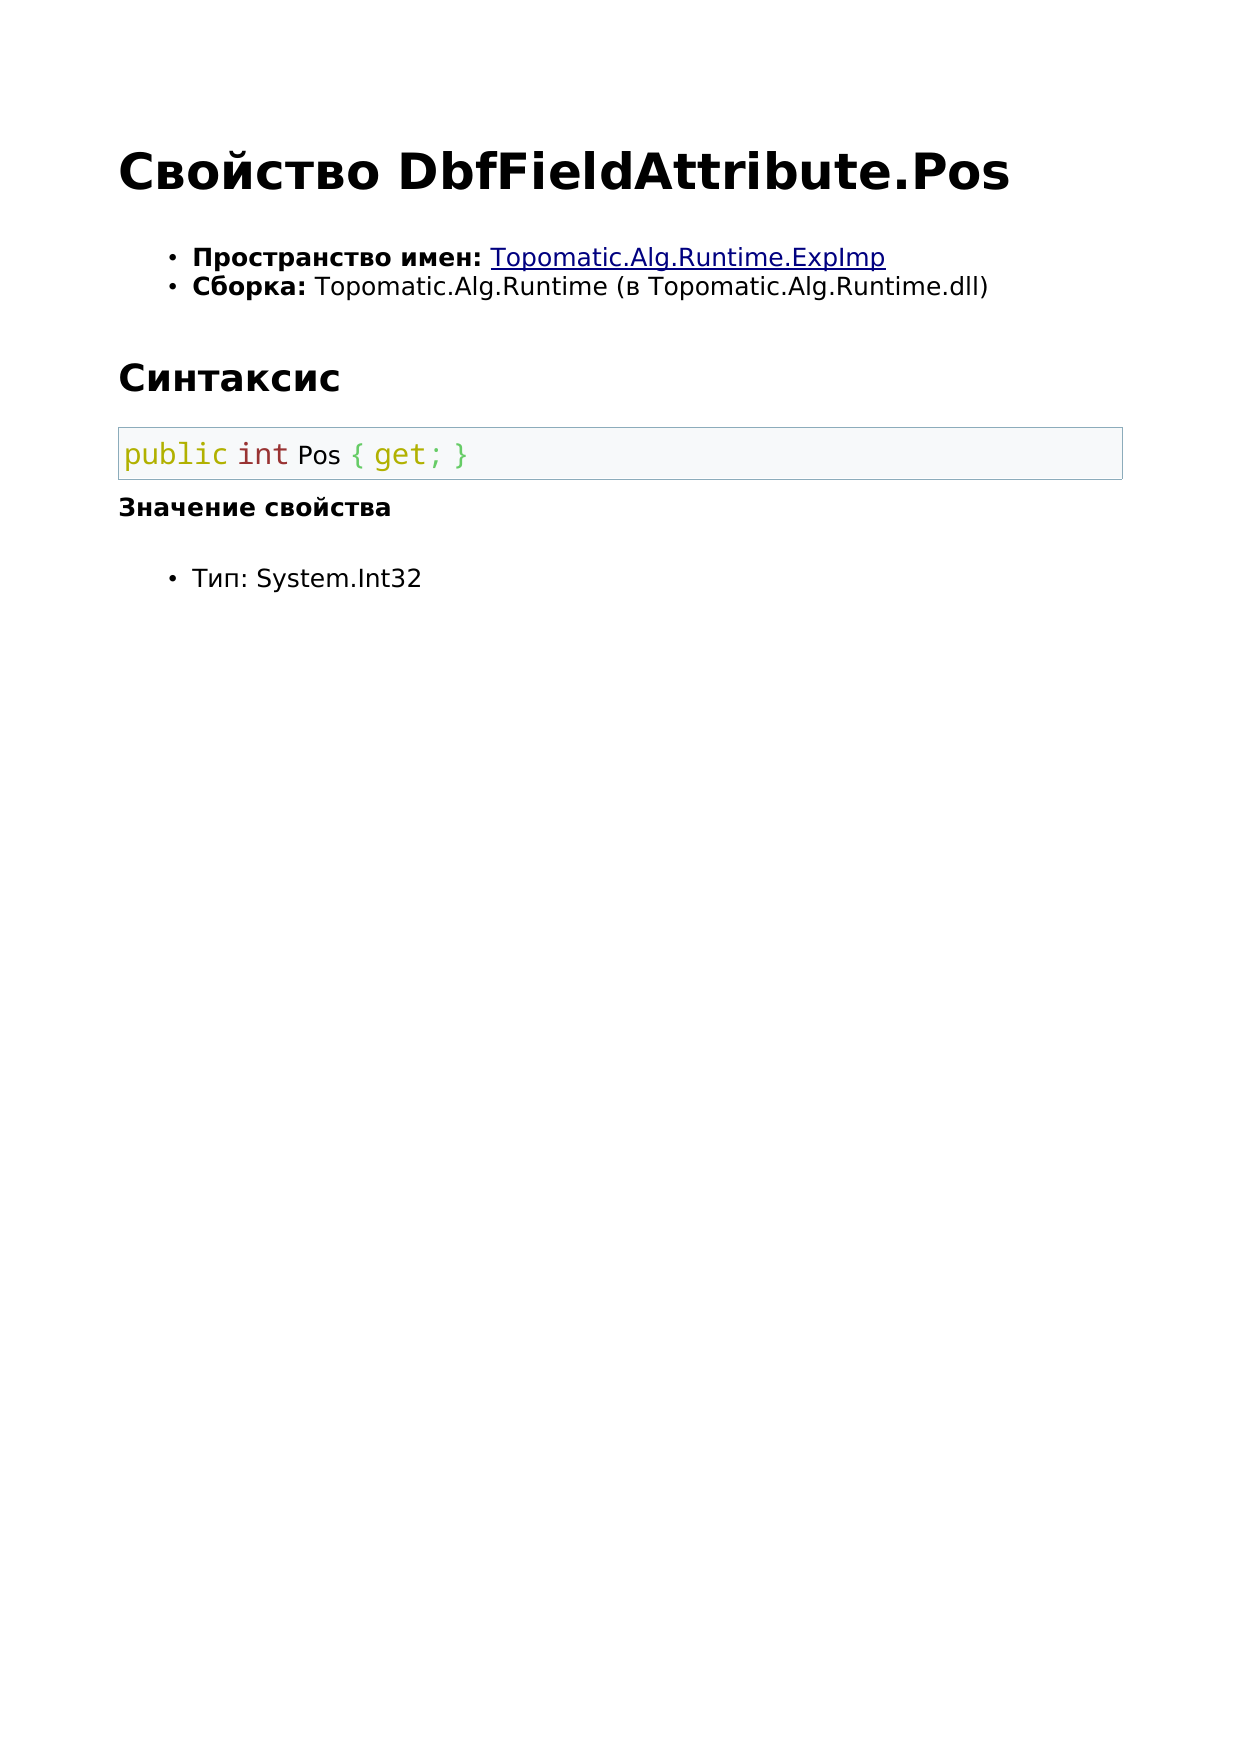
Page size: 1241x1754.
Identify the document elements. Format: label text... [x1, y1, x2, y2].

subtitle Синтаксис [118, 356, 1122, 400]
text Значение свойства [118, 493, 1122, 523]
subtitle Свойство DbfFieldAttribute.Pos [118, 143, 1122, 201]
list Пространство имен: Topomatic.Alg.Runtime.ExpImp [177, 243, 1122, 272]
list Тип: System.Int32 [177, 564, 1122, 594]
table_header public int Pos { get; } [119, 428, 1122, 478]
list Сборка: Topomatic.Alg.Runtime (в Topomatic.Alg.Runtime.dll) [177, 272, 1122, 302]
